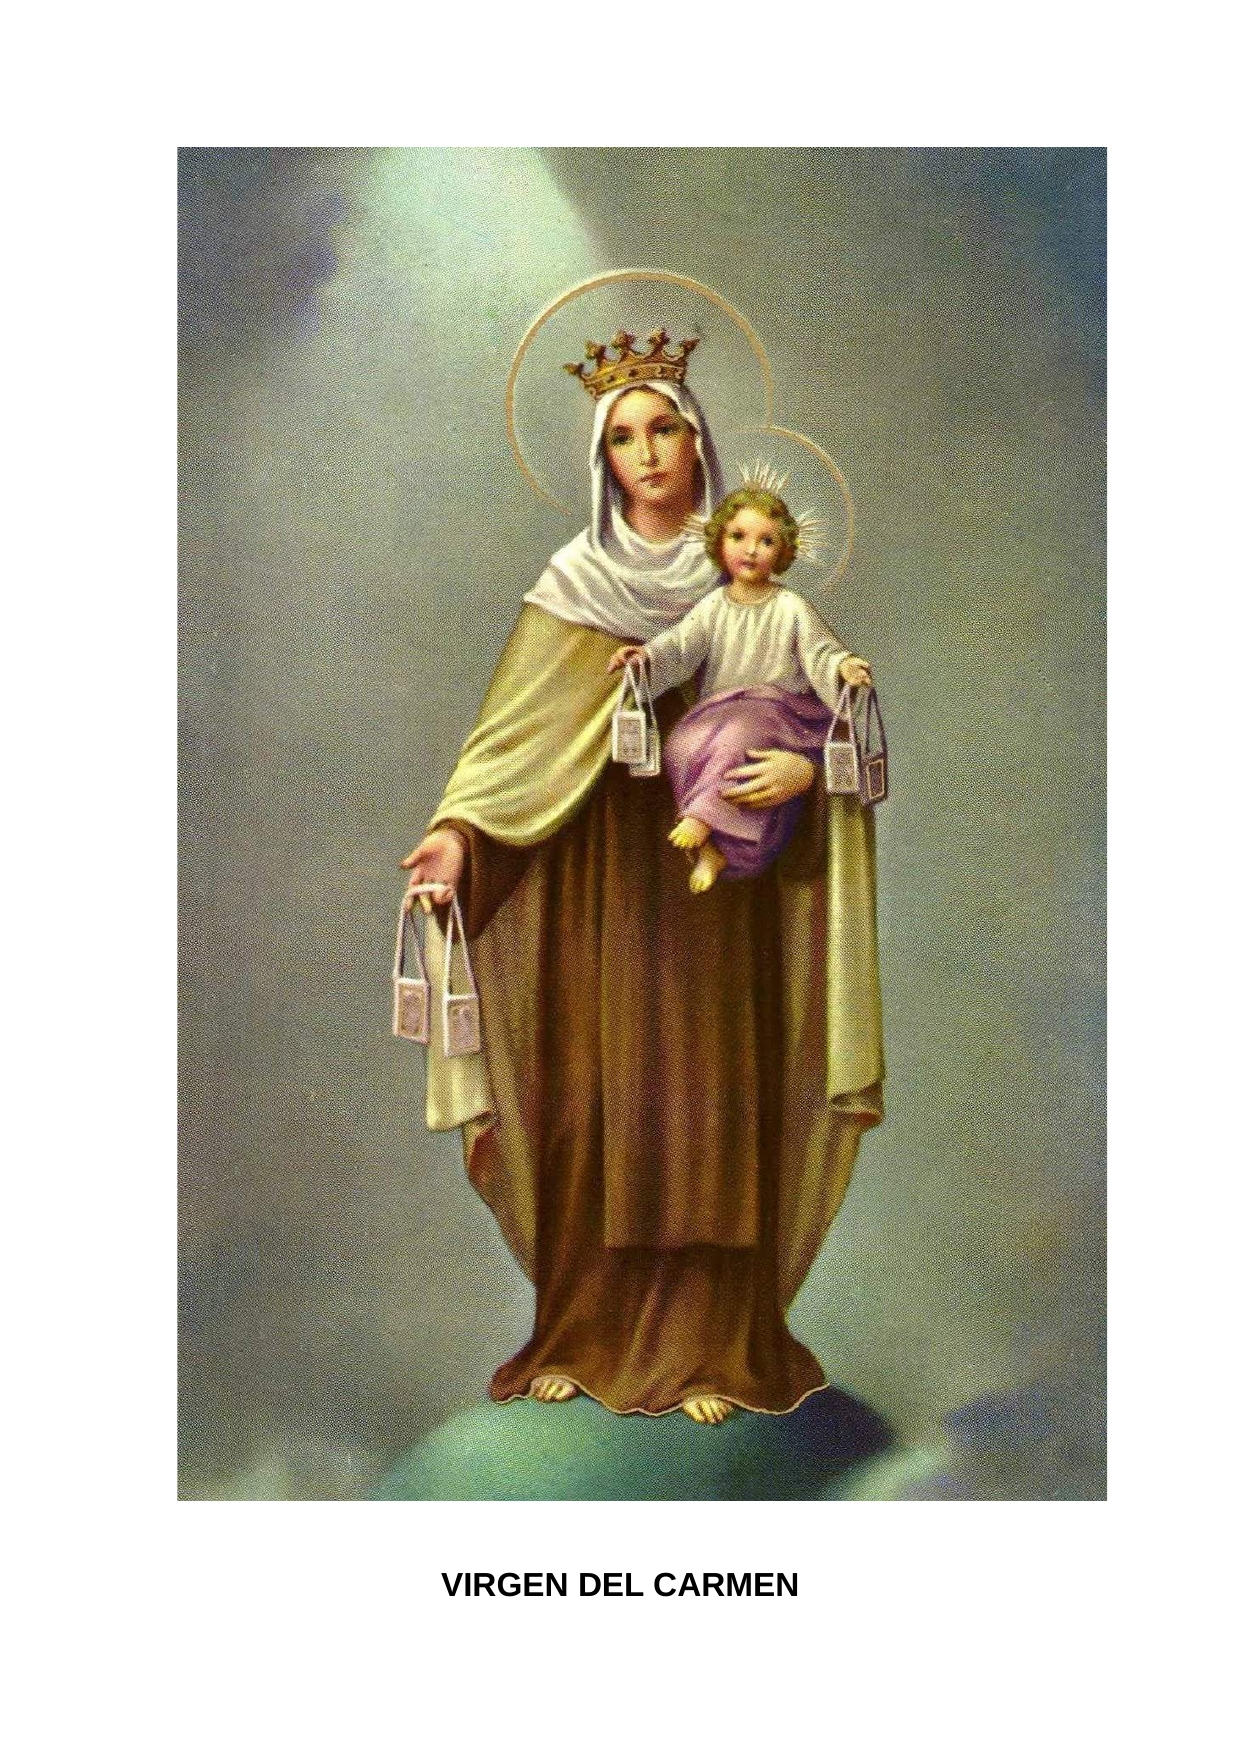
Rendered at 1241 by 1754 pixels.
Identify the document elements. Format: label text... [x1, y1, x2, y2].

text VIRGEN DEL CARMEN [177, 1565, 1063, 1604]
